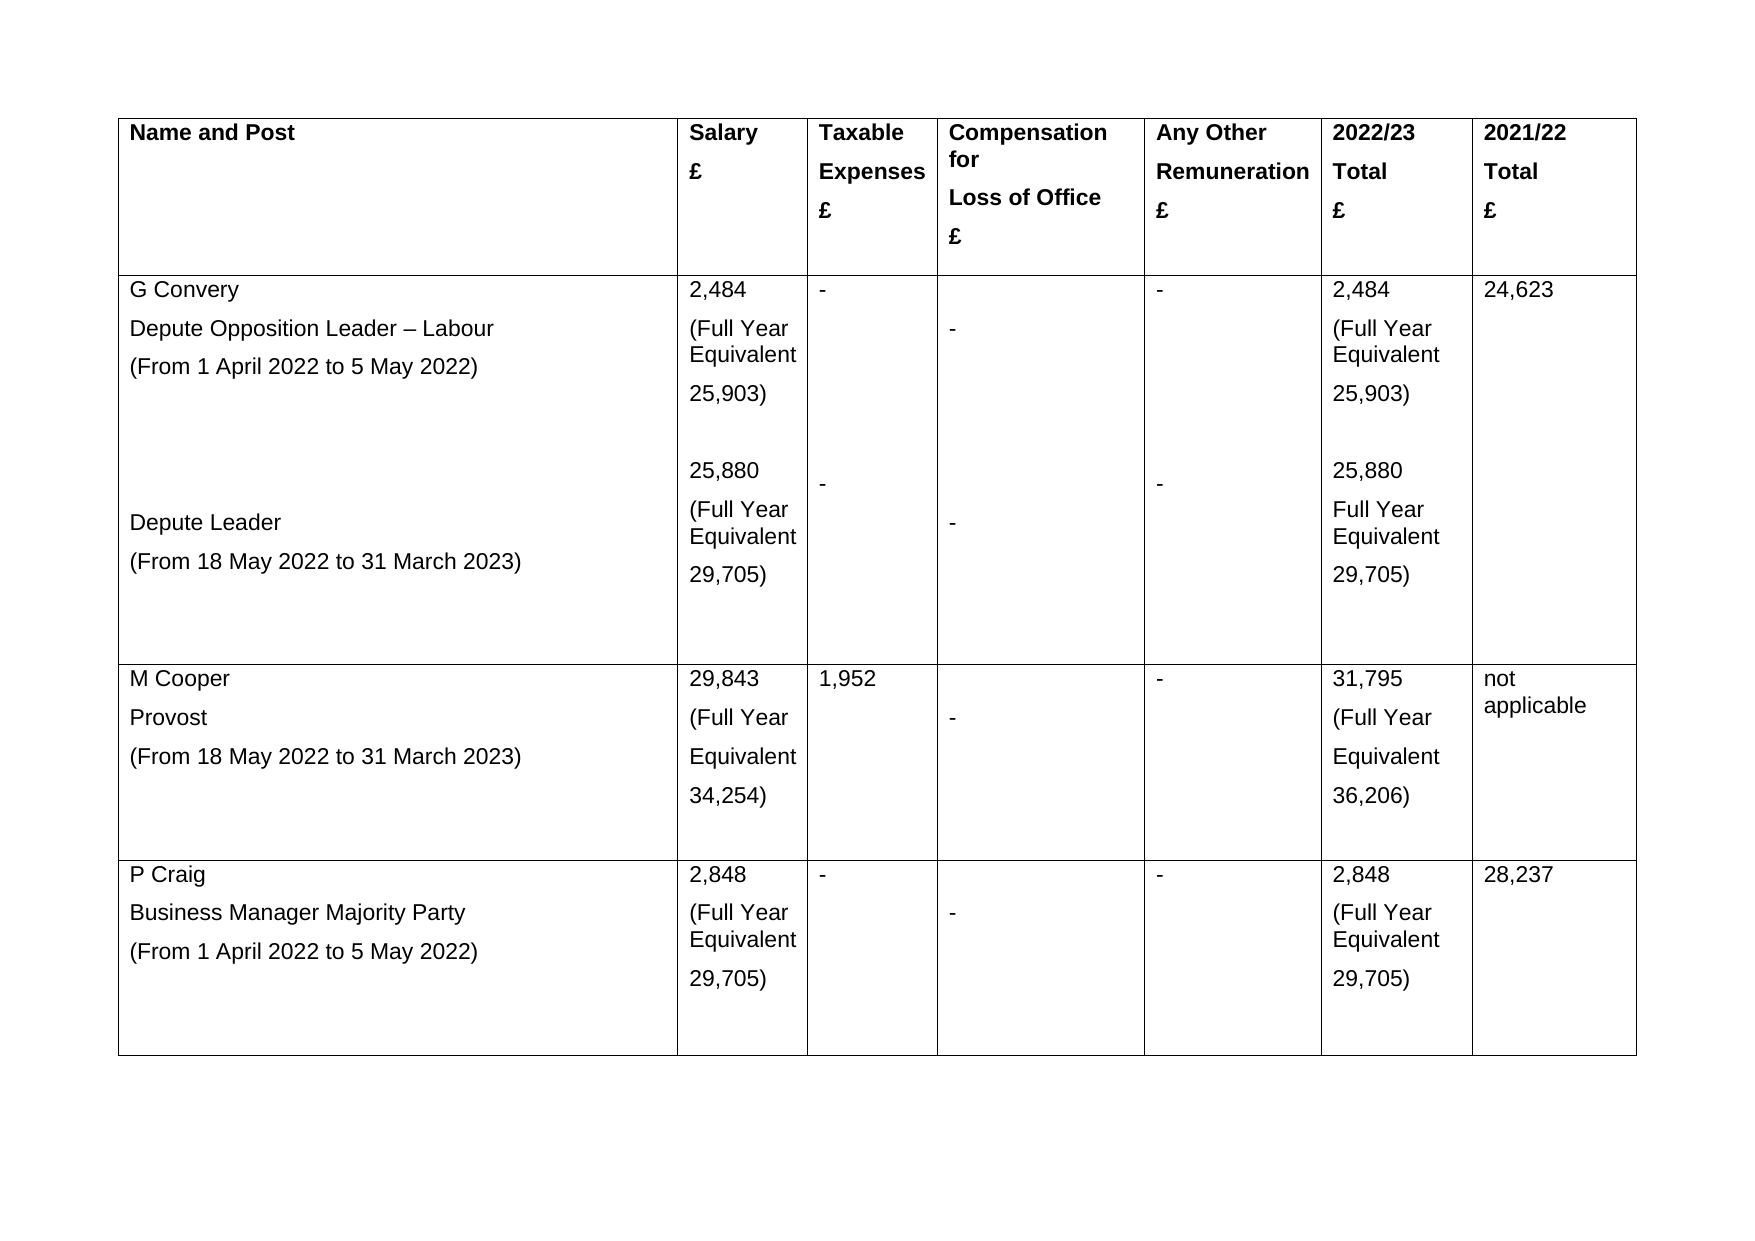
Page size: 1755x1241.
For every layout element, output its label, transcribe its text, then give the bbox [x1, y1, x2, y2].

table_cell - [808, 861, 937, 1055]
table_cell M Cooper Provost (From 18 May 2022 to 31 March 2023) [119, 665, 677, 859]
table_header Compensation for Loss of Office £ [938, 119, 1144, 274]
table_cell 2,848 (Full Year Equivalent 29,705) [678, 861, 807, 1055]
table_cell 1,952 [808, 665, 937, 859]
table_cell - [938, 665, 1144, 859]
table_header 2022/23 Total £ [1322, 119, 1472, 274]
table_cell P Craig Business Manager Majority Party (From 1 April 2022 to 5 May 2022) [119, 861, 677, 1055]
table_cell G Convery Depute Opposition Leader – Labour (From 1 April 2022 to 5 May 2022) Depute Leader (From 18 May 2022 to 31 March 2023) [119, 276, 677, 664]
table_cell - [1145, 861, 1321, 1055]
table_cell 2,484 (Full Year Equivalent 25,903) 25,880 Full Year Equivalent 29,705) [1322, 276, 1472, 664]
table_cell 31,795 (Full Year Equivalent 36,206) [1322, 665, 1472, 859]
table_cell 28,237 [1473, 861, 1636, 1055]
table_cell - - [808, 276, 937, 664]
table_cell 29,843 (Full Year Equivalent 34,254) [678, 665, 807, 859]
table_header Salary £ [678, 119, 807, 274]
table_cell not applicable [1473, 665, 1636, 859]
table_header 2021/22 Total £ [1473, 119, 1636, 274]
table_cell 24,623 [1473, 276, 1636, 664]
table_header Taxable Expenses £ [808, 119, 937, 274]
table_cell - - [1145, 276, 1321, 664]
table_cell 2,484 (Full Year Equivalent 25,903) 25,880 (Full Year Equivalent 29,705) [678, 276, 807, 664]
table_header Name and Post [119, 119, 677, 274]
table_cell 2,848 (Full Year Equivalent 29,705) [1322, 861, 1472, 1055]
table_header Any Other Remuneration £ [1145, 119, 1321, 274]
table_cell - [938, 861, 1144, 1055]
table_cell - - [938, 276, 1144, 664]
table_cell - [1145, 665, 1321, 859]
